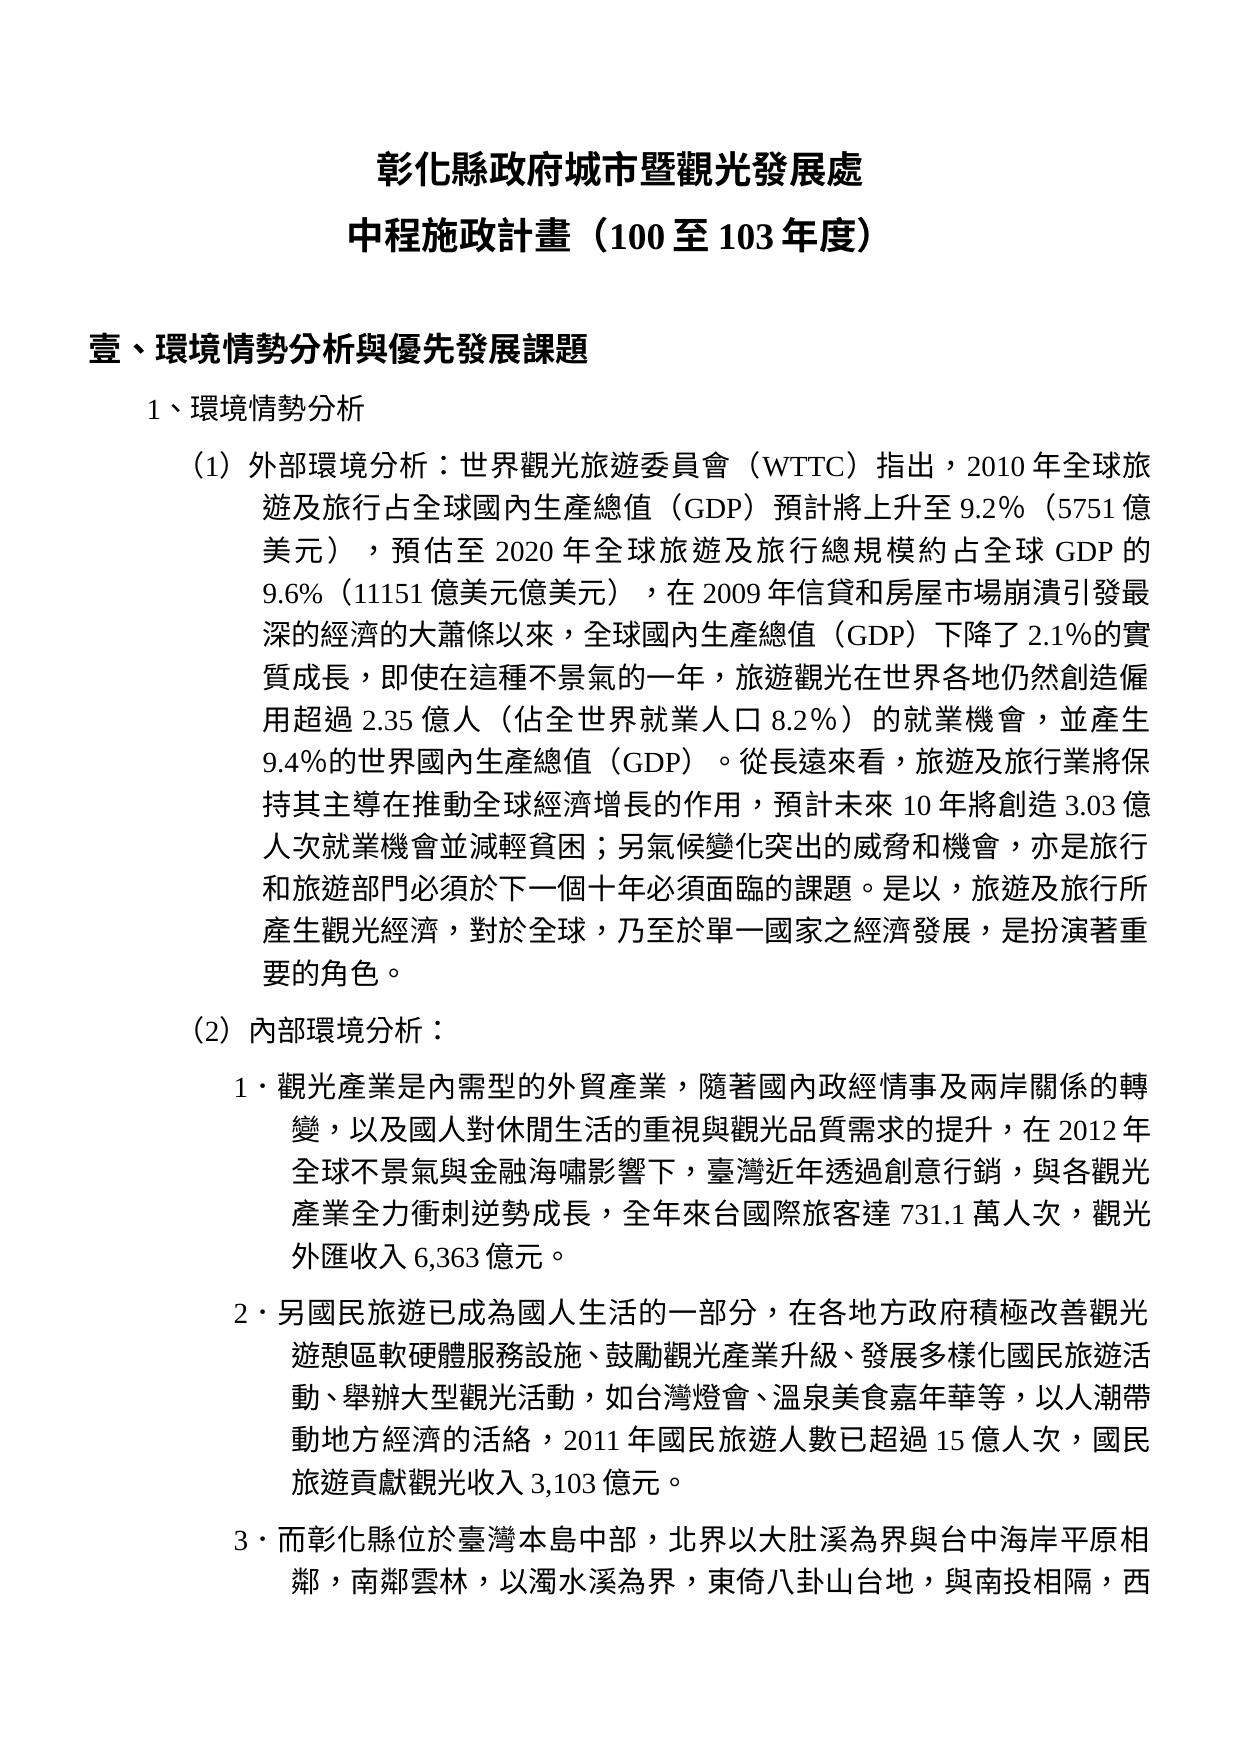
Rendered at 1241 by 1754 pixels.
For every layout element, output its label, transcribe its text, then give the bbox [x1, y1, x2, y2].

text 彰化縣政府城市暨觀光發展處 [88, 139, 1152, 194]
list 另國民旅遊已成為國人生活的一部分，在各地方政府積極改善觀光遊憩區軟硬體服務設施、鼓勵觀光產業升級、發展多樣化國民旅遊活動、舉辦大型觀光活動，如台灣燈會、溫泉美食嘉年華等，以人潮帶動地方經濟的活絡，2011年國民旅遊人數已超過15億人次，國民旅遊貢獻觀光收入3,103億元。 [233, 1290, 1152, 1501]
list 外部環境分析：世界觀光旅遊委員會（WTTC）指出，2010年全球旅遊及旅行占全球國內生產總值（GDP）預計將上升至9.2％（5751億美元），預估至2020年全球旅遊及旅行總規模約占全球GDP的9.6%（11151億美元億美元），在2009年信貸和房屋市場崩潰引發最深的經濟的大蕭條以來，全球國內生產總值（GDP）下降了2.1％的實質成長，即使在這種不景氣的一年，旅遊觀光在世界各地仍然創造僱用超過2.35億人（佔全世界就業人口8.2％）的就業機會，並產生9.4％的世界國內生產總值（GDP）。從長遠來看，旅遊及旅行業將保持其主導在推動全球經濟增長的作用，預計未來10年將創造3.03億人次就業機會並減輕貧困；另氣候變化突出的威脅和機會，亦是旅行和旅遊部門必須於下一個十年必須面臨的課題。是以，旅遊及旅行所產生觀光經濟，對於全球，乃至於單一國家之經濟發展，是扮演著重要的角色。 [175, 443, 1152, 992]
list 內部環境分析： [175, 1007, 1152, 1049]
list 而彰化縣位於臺灣本島中部，北界以大肚溪為界與台中海岸平原相鄰，南鄰雲林，以濁水溪為界，東倚八卦山台地，與南投相隔，西連鹿港而面臨臺灣海峽，海岸線長達50公里，是全省本島唯一未與中央山脈相連的縣分。彰化優良的地理區位不但為早期漢人登陸發展的重要據點，彰化的角色如同南北商務的集散中心，是各地文物精華薈萃的重要節點。由此觀之，彰化縣不但擁有中部最豐富的古蹟、歷史建築與工藝等人文歷史內涵外，近年來由於環境保護意識高漲，彰化獨特的生態資源亦逐漸嶄露頭角，八卦山的灰面鷲、臺灣獼猴、彰化大肚溪與東螺溪河口溼地生態等，亦代表了彰化珍貴的自然資源，另多項獨占鰲頭特色產業，如田尾園藝的花卉、自行車零件製造商等產業的群聚及臺灣玻璃博物館、白蘭式健康博物館等產業博物館的林立，證實彰化縣確實擁有自然、人文歷史與產業合一等多元的城市魅力，未來如何透過創意的行銷本縣優質休閒觀光，吸引旅客目光，延長駐留景點時間，提振地方觀光產業，是彰化縣整體觀光發展的重要策略與計畫。 [233, 1516, 1152, 1601]
text 壹、環境情勢分析與優先發展課題 [88, 323, 1152, 371]
list 環境情勢分析 [146, 386, 1152, 428]
text 中程施政計畫（100至103年度） [88, 206, 1152, 261]
list 觀光產業是內需型的外貿產業，隨著國內政經情事及兩岸關係的轉變，以及國人對休閒生活的重視與觀光品質需求的提升，在2012年全球不景氣與金融海嘯影響下，臺灣近年透過創意行銷，與各觀光產業全力衝刺逆勢成長，全年來台國際旅客達731.1萬人次，觀光外匯收入6,363億元。 [233, 1064, 1152, 1275]
